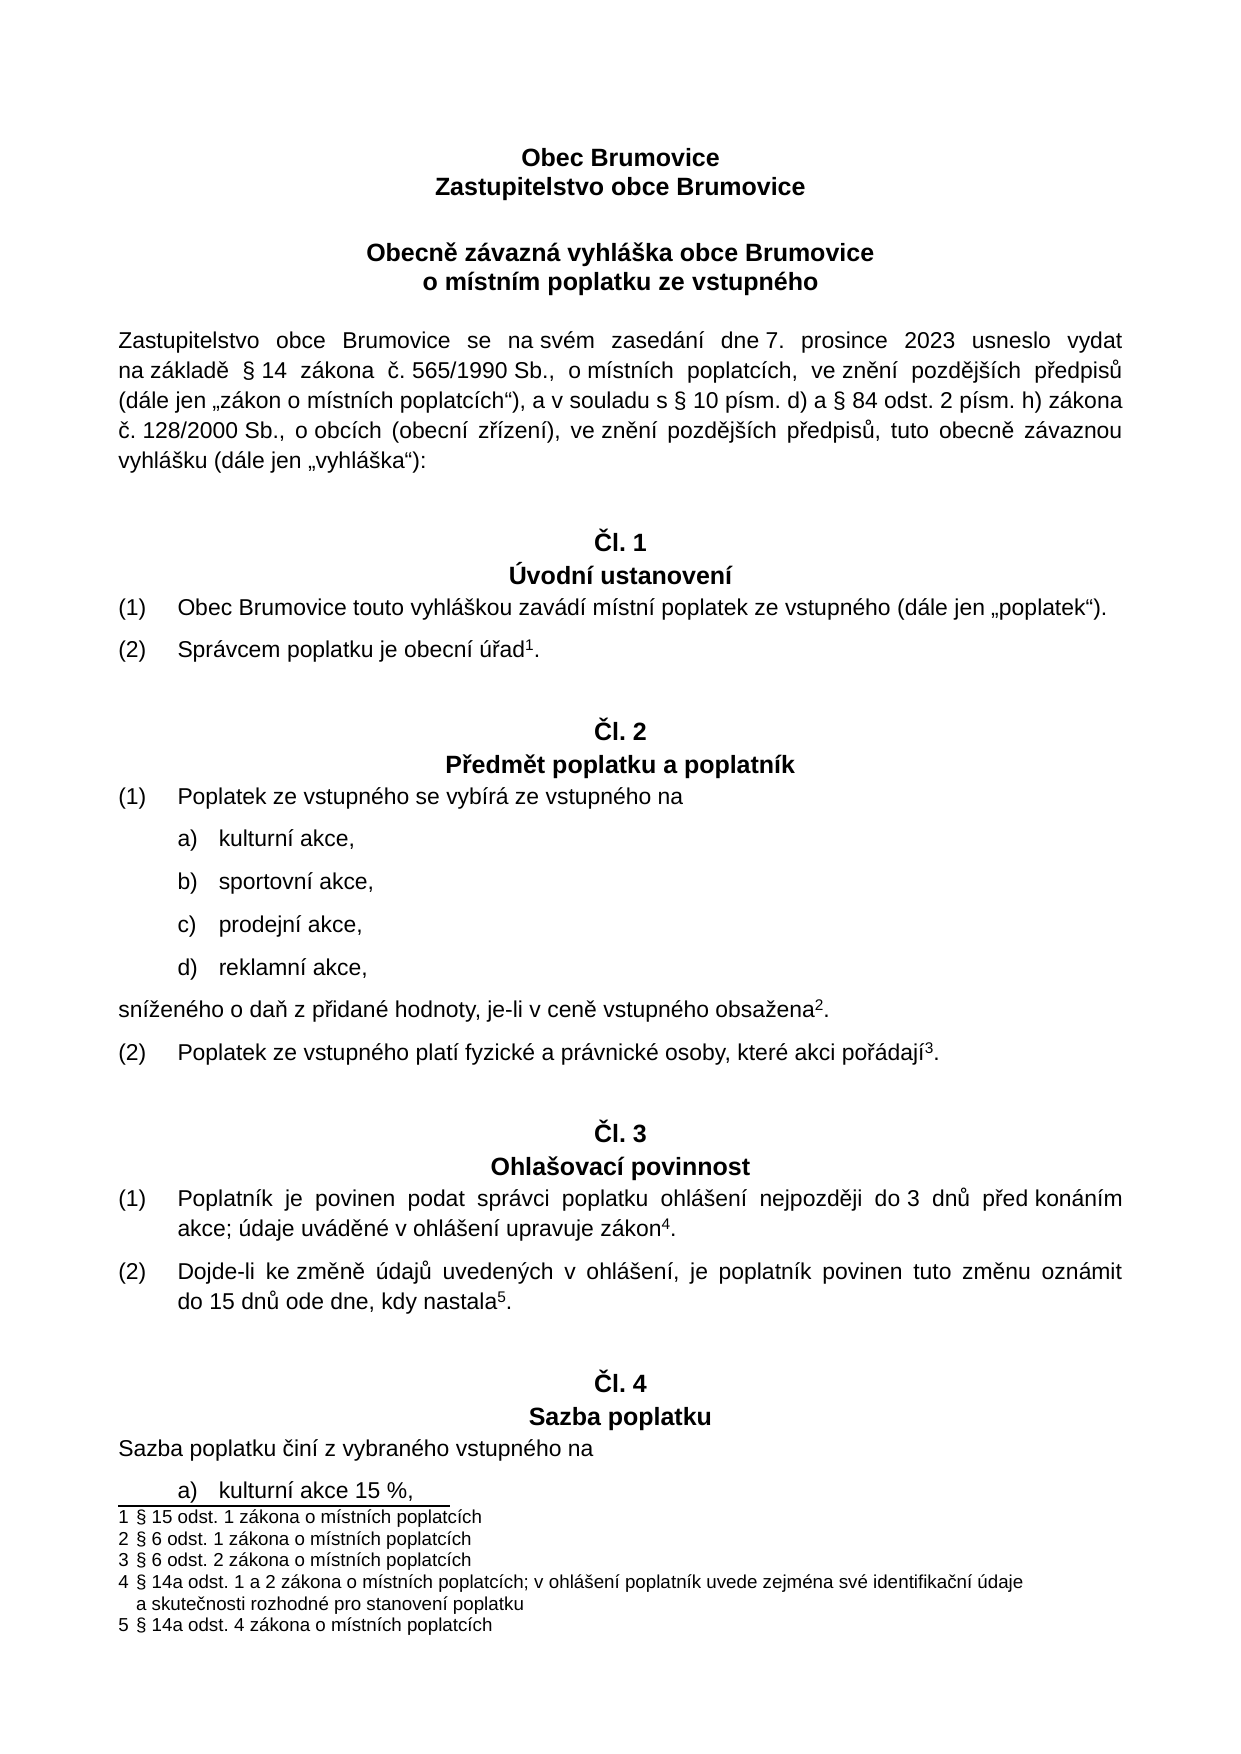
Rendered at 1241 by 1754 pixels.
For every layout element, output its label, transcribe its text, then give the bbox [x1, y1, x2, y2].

list Správcem poplatku je obecní úřad. [118, 636, 1122, 663]
list Poplatek ze vstupného se vybírá ze vstupného na [118, 783, 1122, 809]
text § 6 odst. 1 zákona o místních poplatcích [118, 1528, 1122, 1549]
text Zastupitelstvo obce Brumovice se na svém zasedání dne 7. prosince 2023 usneslo vydat na základě § 14 zákona č. 565/1990 Sb., o místních poplatcích, ve znění pozdějších předpisů (dále jen „zákon o místních poplatcích“), a v souladu s § 10 písm. d) a § 84 odst. 2 písm. h) zákona č. 128/2000 Sb., o obcích (obecní zřízení), ve znění pozdějších předpisů, tuto obecně závaznou vyhlášku (dále jen „vyhláška“): [118, 327, 1122, 474]
list kulturní akce, [177, 825, 1122, 852]
subtitle Čl. 1 Úvodní ustanovení [118, 528, 1122, 589]
list § 6 odst. 2 zákona o místních poplatcích [118, 1549, 1122, 1571]
list § 14a odst. 1 a 2 zákona o místních poplatcích; v ohlášení poplatník uvede zejména své identifikační údaje a skutečnosti rozhodné pro stanovení poplatku [118, 1571, 1122, 1614]
text Sazba poplatku činí z vybraného vstupného na [118, 1434, 1122, 1461]
subtitle Obecně závazná vyhláška obce Brumovice o místním poplatku ze vstupného [118, 238, 1122, 295]
subtitle Čl. 2 Předmět poplatku a poplatník [118, 717, 1122, 778]
subtitle Čl. 3 Ohlašovací povinnost [118, 1119, 1122, 1181]
list Obec Brumovice touto vyhláškou zavádí místní poplatek ze vstupného (dále jen „poplatek“). [118, 594, 1122, 620]
list sportovní akce, [177, 868, 1122, 894]
list reklamní akce, [177, 953, 1122, 980]
text sníženého o daň z přidané hodnoty, je-li v ceně vstupného obsažena. [118, 996, 1122, 1023]
list § 14a odst. 4 zákona o místních poplatcích [118, 1614, 1122, 1635]
text Obec Brumovice Zastupitelstvo obce Brumovice [118, 143, 1122, 201]
list Dojde-li ke změně údajů uvedených v ohlášení, je poplatník povinen tuto změnu oznámit do 15 dnů ode dne, kdy nastala. [118, 1258, 1122, 1315]
list § 15 odst. 1 zákona o místních poplatcích [118, 1506, 1122, 1528]
subtitle Čl. 4 Sazba poplatku [118, 1368, 1122, 1430]
list prodejní akce, [177, 911, 1122, 937]
list Poplatník je povinen podat správci poplatku ohlášení nejpozději do 3 dnů před konáním akce; údaje uváděné v ohlášení upravuje zákon. [118, 1185, 1122, 1242]
list kulturní akce 15 %, [177, 1477, 1122, 1504]
list Poplatek ze vstupného platí fyzické a právnické osoby, které akci pořádají. [118, 1039, 1122, 1065]
